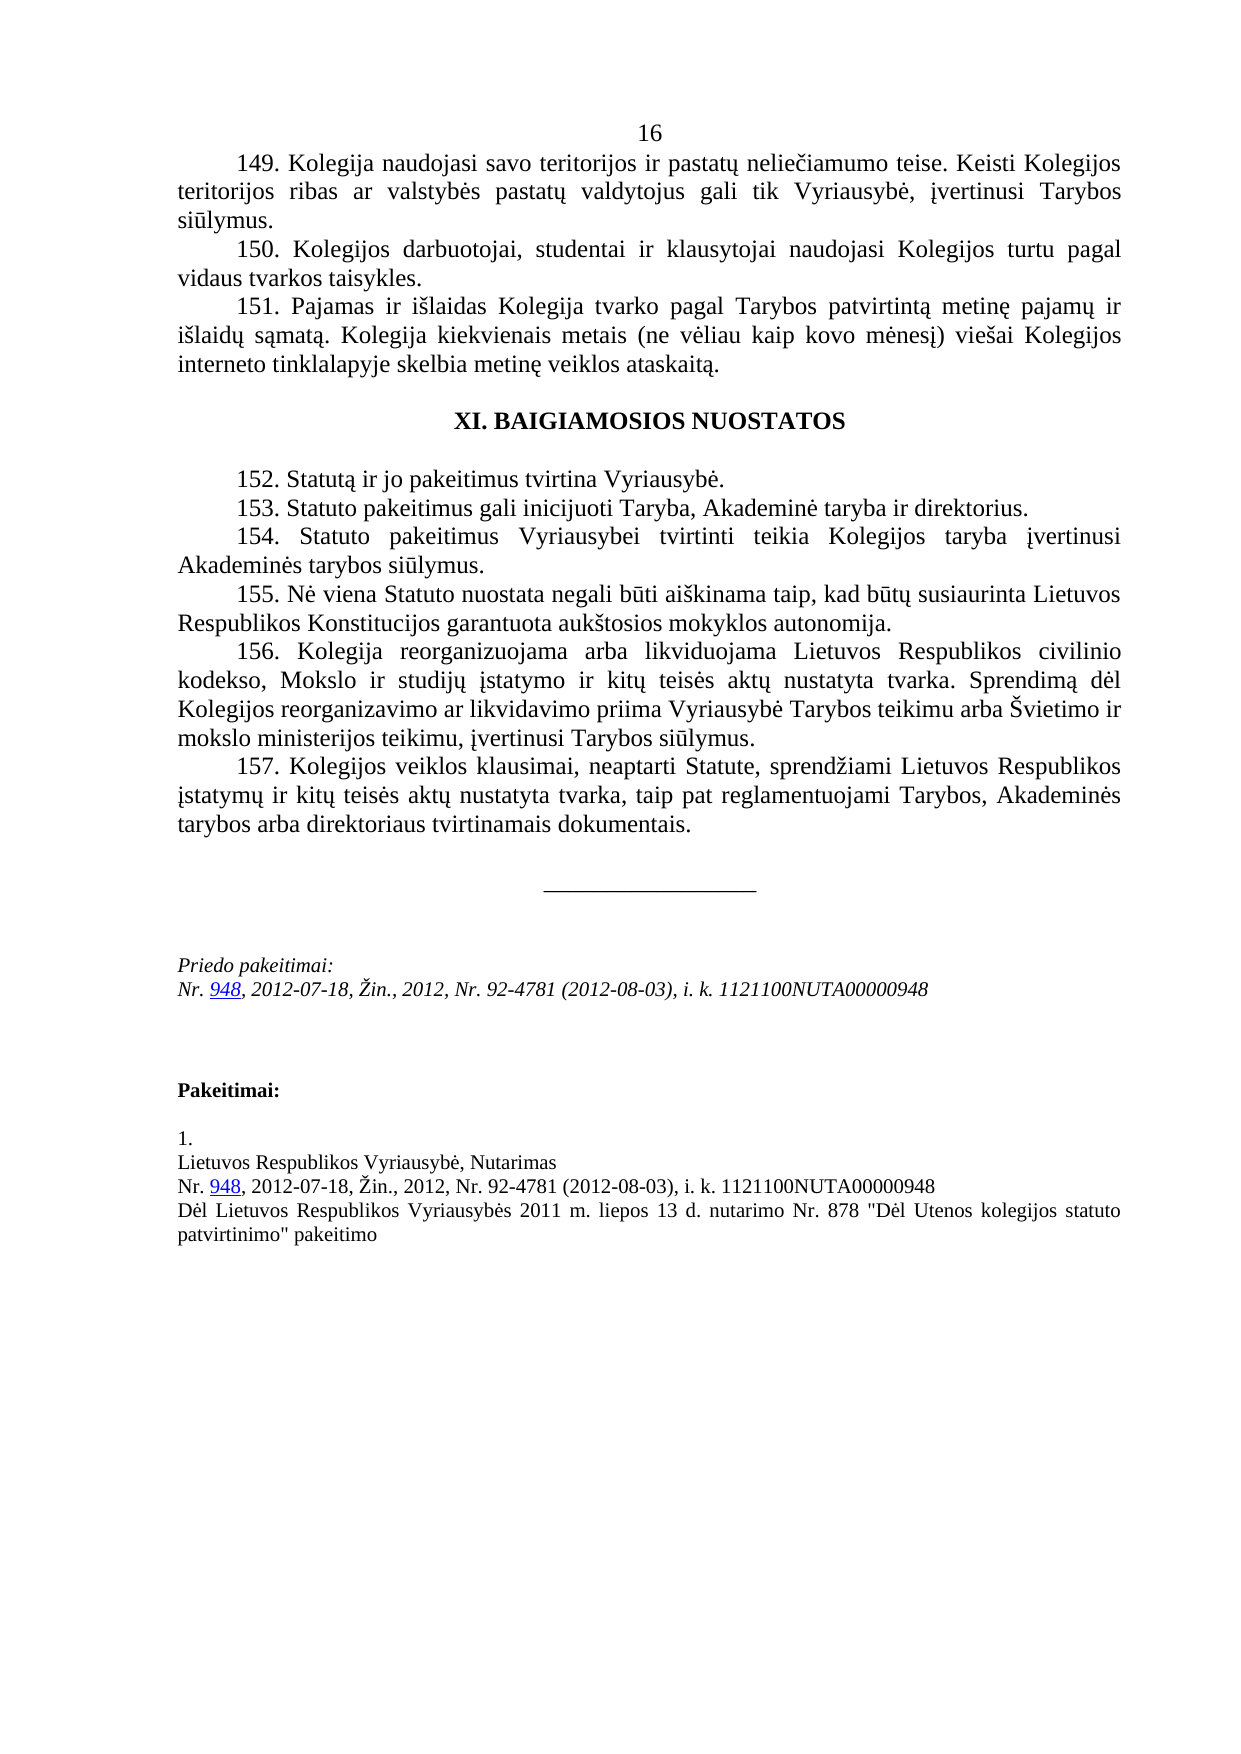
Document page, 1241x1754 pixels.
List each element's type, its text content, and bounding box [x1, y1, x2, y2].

text 152. Statutą ir jo pakeitimus tvirtina Vyriausybė. [177, 464, 1122, 493]
text 153. Statuto pakeitimus gali inicijuoti Taryba, Akademinė taryba ir direktorius. [177, 493, 1122, 521]
text Nr. 948, 2012-07-18, Žin., 2012, Nr. 92-4781 (2012-08-03), i. k. 1121100NUTA00000948 [177, 977, 1122, 1001]
text 156. Kolegija reorganizuojama arba likviduojama Lietuvos Respublikos civilinio kodekso, Mokslo ir studijų įstatymo ir kitų teisės aktų nustatyta tvarka. Sprendimą dėl Kolegijos reorganizavimo ar likvidavimo priima Vyriausybė Tarybos teikimu arba Švietimo ir mokslo ministerijos teikimu, įvertinusi Tarybos siūlymus. [177, 636, 1122, 751]
text 151. Pajamas ir išlaidas Kolegija tvarko pagal Tarybos patvirtintą metinę pajamų ir išlaidų sąmatą. Kolegija kiekvienais metais (ne vėliau kaip kovo mėnesį) viešai Kolegijos interneto tinklalapyje skelbia metinę veiklos ataskaitą. [177, 291, 1122, 378]
text 1. [177, 1126, 1122, 1150]
text XI. BAIGIAMOSIOS NUOSTATOS [177, 406, 1122, 435]
text 154. Statuto pakeitimus Vyriausybei tvirtinti teikia Kolegijos taryba įvertinusi Akademinės tarybos siūlymus. [177, 521, 1122, 579]
text 155. Nė viena Statuto nuostata negali būti aiškinama taip, kad būtų susiaurinta Lietuvos Respublikos Konstitucijos garantuota aukštosios mokyklos autonomija. [177, 579, 1122, 636]
text 157. Kolegijos veiklos klausimai, neaptarti Statute, sprendžiami Lietuvos Respublikos įstatymų ir kitų teisės aktų nustatyta tvarka, taip pat reglamentuojami Tarybos, Akademinės tarybos arba direktoriaus tvirtinamais dokumentais. [177, 751, 1122, 838]
text 150. Kolegijos darbuotojai, studentai ir klausytojai naudojasi Kolegijos turtu pagal vidaus tvarkos taisykles. [177, 234, 1122, 291]
text Dėl Lietuvos Respublikos Vyriausybės 2011 m. liepos 13 d. nutarimo Nr. 878 "Dėl Utenos kolegijos statuto patvirtinimo" pakeitimo [177, 1198, 1122, 1246]
text Nr. 948, 2012-07-18, Žin., 2012, Nr. 92-4781 (2012-08-03), i. k. 1121100NUTA00000948 [177, 1174, 1122, 1198]
text Pakeitimai: [177, 1078, 1122, 1102]
text 149. Kolegija naudojasi savo teritorijos ir pastatų neliečiamumo teise. Keisti Kolegijos teritorijos ribas ar valstybės pastatų valdytojus gali tik Vyriausybė, įvertinusi Tarybos siūlymus. [177, 148, 1122, 234]
text _________________ [177, 866, 1122, 895]
text Lietuvos Respublikos Vyriausybė, Nutarimas [177, 1150, 1122, 1174]
text Priedo pakeitimai: [177, 953, 1122, 977]
